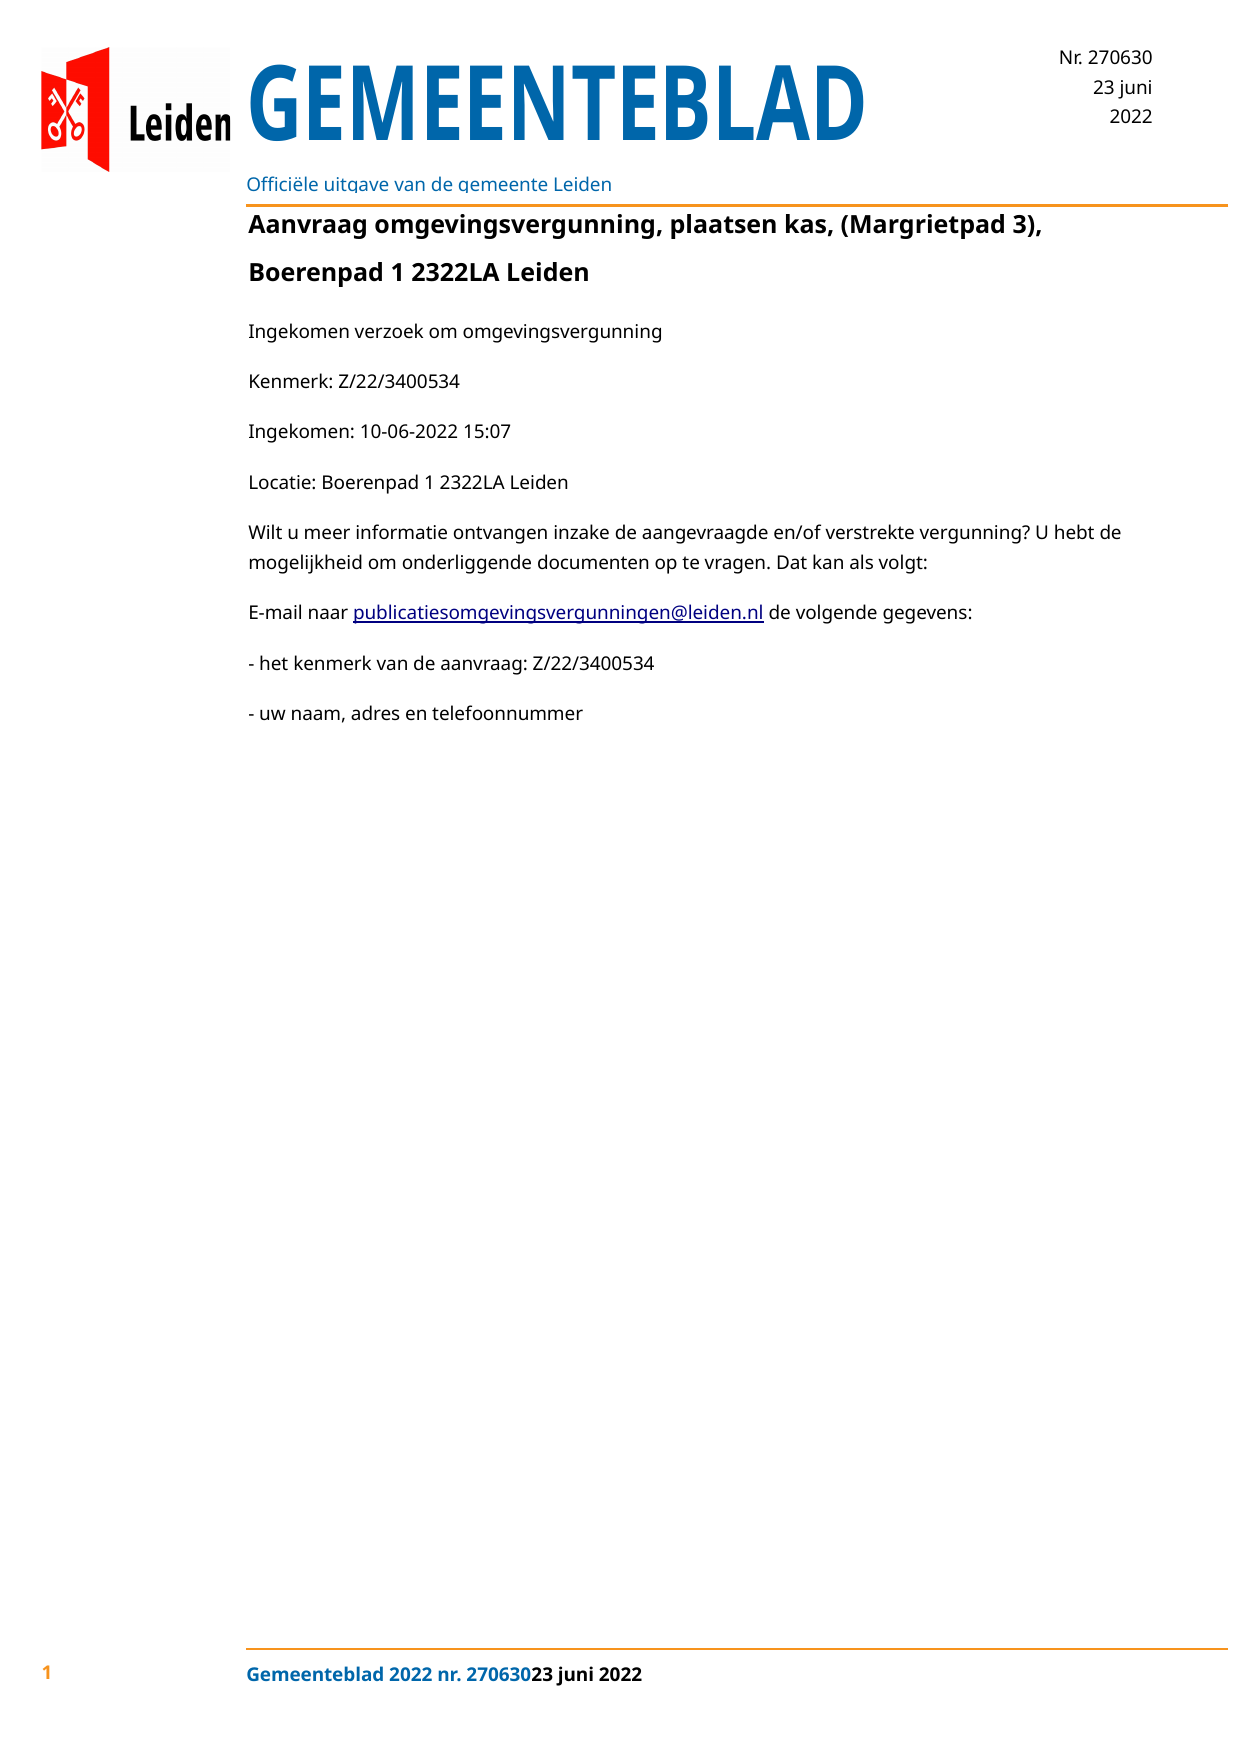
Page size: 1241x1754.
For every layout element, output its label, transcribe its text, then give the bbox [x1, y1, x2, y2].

text Wilt u meer informatie ontvangen inzake de aangevraagde en/of verstrekte vergunning? U hebt de mogelijkheid om onderliggende documenten op te vragen. Dat kan als volgt: [248, 519, 1152, 575]
text - uw naam, adres en telefoonnummer [248, 700, 1152, 726]
text Ingekomen verzoek om omgevingsvergunning [248, 318, 1152, 344]
text Aanvraag omgevingsvergunning, plaatsen kas, (Margrietpad 3), Boerenpad 1 2322LA Leiden [248, 207, 1152, 288]
text Kenmerk: Z/22/3400534 [248, 368, 1152, 394]
text E-mail naar publicatiesomgevingsvergunningen@leiden.nl de volgende gegevens: [248, 599, 1152, 625]
text Ingekomen: 10-06-2022 15:07 [248, 419, 1152, 444]
text Locatie: Boerenpad 1 2322LA Leiden [248, 469, 1152, 495]
picture [41, 47, 231, 172]
text - het kenmerk van de aanvraag: Z/22/3400534 [248, 650, 1152, 676]
